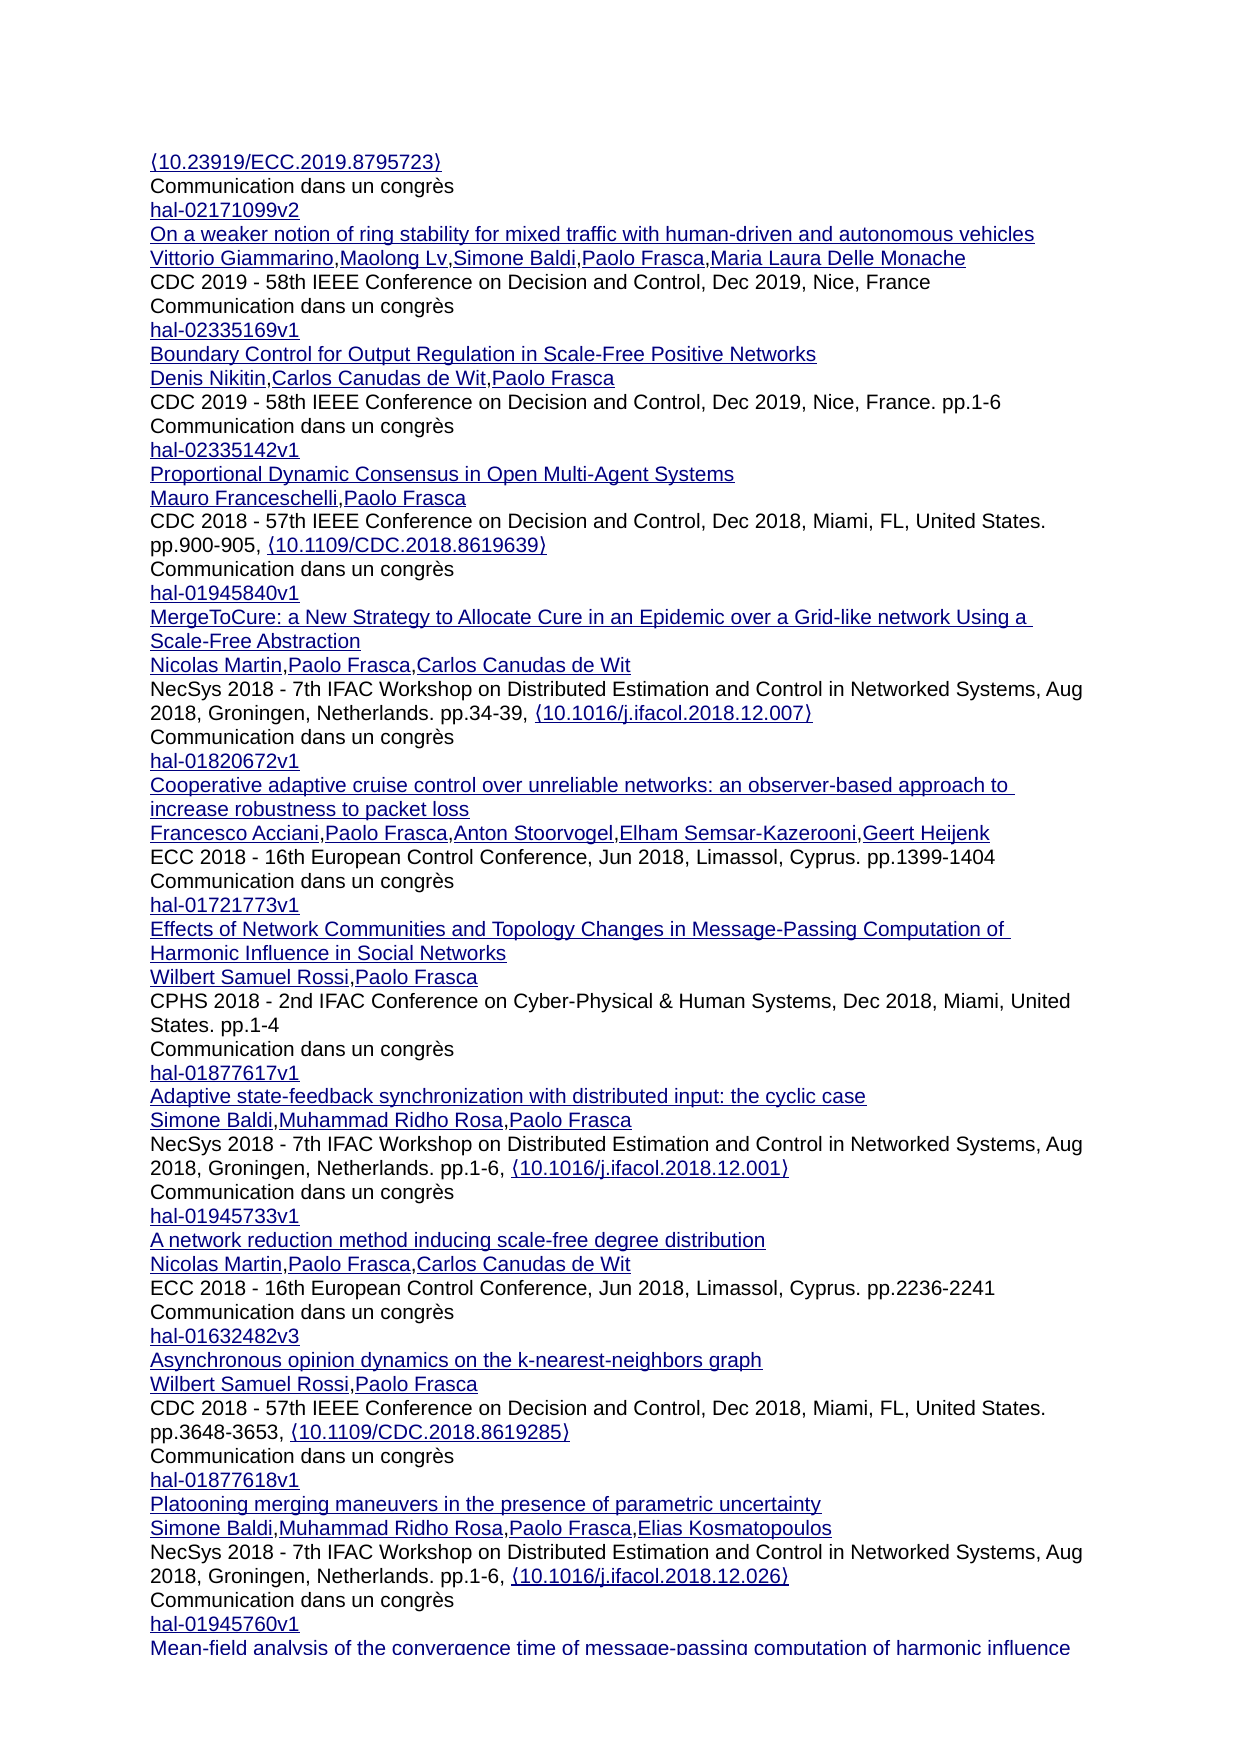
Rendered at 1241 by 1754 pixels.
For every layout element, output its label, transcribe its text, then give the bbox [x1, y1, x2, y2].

table_cell Proportional Dynamic Consensus in Open Multi-Agent Systems Mauro Franceschelli,Paolo Frasca CDC 2018 - 57th IEEE Conference on Decision and Control, Dec 2018, Miami, FL, United States. pp.900-905, ⟨10.1109/CDC.2018.8619639⟩ Communication dans un congrès hal-01945840v1 [150, 461, 1090, 605]
table_cell ⟨10.23919/ECC.2019.8795723⟩ Communication dans un congrès hal-02171099v2 [150, 150, 1090, 222]
table_cell A network reduction method inducing scale-free degree distribution Nicolas Martin,Paolo Frasca,Carlos Canudas de Wit ECC 2018 - 16th European Control Conference, Jun 2018, Limassol, Cyprus. pp.2236-2241 Communication dans un congrès hal-01632482v3 [150, 1228, 1090, 1348]
table_cell Platooning merging maneuvers in the presence of parametric uncertainty Simone Baldi,Muhammad Ridho Rosa,Paolo Frasca,Elias Kosmatopoulos NecSys 2018 - 7th IFAC Workshop on Distributed Estimation and Control in Networked Systems, Aug 2018, Groningen, Netherlands. pp.1-6, ⟨10.1016/j.ifacol.2018.12.026⟩ Communication dans un congrès hal-01945760v1 [150, 1492, 1090, 1635]
table_cell On a weaker notion of ring stability for mixed traffic with human-driven and autonomous vehicles Vittorio Giammarino,Maolong Lv,Simone Baldi,Paolo Frasca,Maria Laura Delle Monache CDC 2019 - 58th IEEE Conference on Decision and Control, Dec 2019, Nice, France Communication dans un congrès hal-02335169v1 [150, 222, 1090, 342]
table_cell Boundary Control for Output Regulation in Scale-Free Positive Networks Denis Nikitin,Carlos Canudas de Wit,Paolo Frasca CDC 2019 - 58th IEEE Conference on Decision and Control, Dec 2019, Nice, France. pp.1-6 Communication dans un congrès hal-02335142v1 [150, 342, 1090, 461]
table_cell Effects of Network Communities and Topology Changes in Message-Passing Computation of Harmonic Influence in Social Networks Wilbert Samuel Rossi,Paolo Frasca CPHS 2018 - 2nd IFAC Conference on Cyber-Physical & Human Systems, Dec 2018, Miami, United States. pp.1-4 Communication dans un congrès hal-01877617v1 [150, 917, 1090, 1084]
table_cell MergeToCure: a New Strategy to Allocate Cure in an Epidemic over a Grid-like network Using a Scale-Free Abstraction Nicolas Martin,Paolo Frasca,Carlos Canudas de Wit NecSys 2018 - 7th IFAC Workshop on Distributed Estimation and Control in Networked Systems, Aug 2018, Groningen, Netherlands. pp.34-39, ⟨10.1016/j.ifacol.2018.12.007⟩ Communication dans un congrès hal-01820672v1 [150, 605, 1090, 773]
table_cell Cooperative adaptive cruise control over unreliable networks: an observer-based approach to increase robustness to packet loss Francesco Acciani,Paolo Frasca,Anton Stoorvogel,Elham Semsar-Kazerooni,Geert Heijenk ECC 2018 - 16th European Control Conference, Jun 2018, Limassol, Cyprus. pp.1399-1404 Communication dans un congrès hal-01721773v1 [150, 773, 1090, 917]
table_cell Adaptive state-feedback synchronization with distributed input: the cyclic case Simone Baldi,Muhammad Ridho Rosa,Paolo Frasca NecSys 2018 - 7th IFAC Workshop on Distributed Estimation and Control in Networked Systems, Aug 2018, Groningen, Netherlands. pp.1-6, ⟨10.1016/j.ifacol.2018.12.001⟩ Communication dans un congrès hal-01945733v1 [150, 1084, 1090, 1228]
table_cell Asynchronous opinion dynamics on the k-nearest-neighbors graph Wilbert Samuel Rossi,Paolo Frasca CDC 2018 - 57th IEEE Conference on Decision and Control, Dec 2018, Miami, FL, United States. pp.3648-3653, ⟨10.1109/CDC.2018.8619285⟩ Communication dans un congrès hal-01877618v1 [150, 1348, 1090, 1492]
table_cell Mean-field analysis of the convergence time of message-passing computation of harmonic influence [150, 1635, 1090, 1655]
